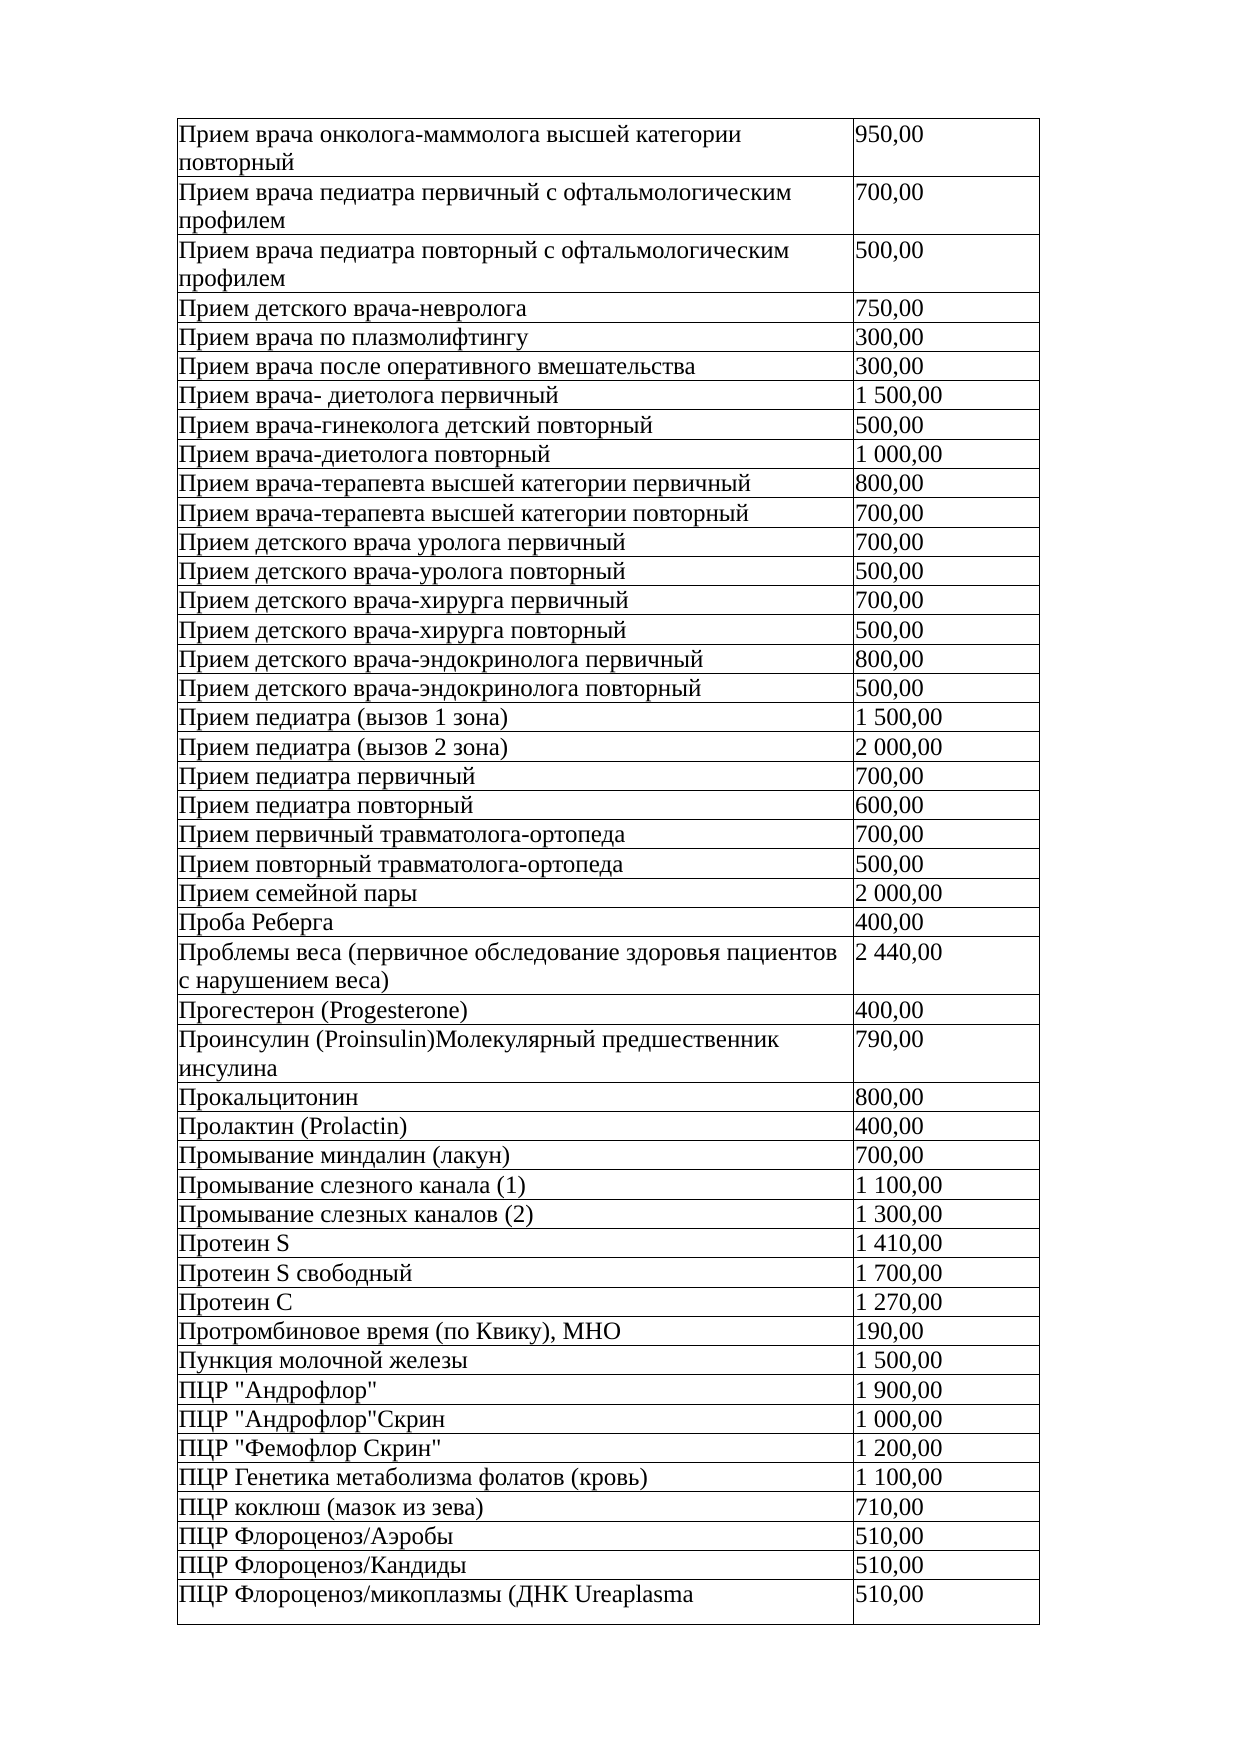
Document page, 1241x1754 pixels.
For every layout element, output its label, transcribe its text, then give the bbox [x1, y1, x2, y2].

table_cell 1 100,00 [854, 1170, 1039, 1198]
table_cell Прием детского врача-хирурга повторный [178, 615, 853, 643]
table_cell Прием детского врача-невролога [178, 293, 853, 321]
table_cell 1 500,00 [854, 1346, 1039, 1374]
table_cell 2 440,00 [854, 937, 1039, 994]
table_cell Прием врача педиатра первичный с офтальмологическим профилем [178, 177, 853, 234]
table_cell Промывание миндалин (лакун) [178, 1141, 853, 1169]
table_cell ПЦР Флороценоз/Аэробы [178, 1522, 853, 1550]
table_cell Прием врача-гинеколога детский повторный [178, 410, 853, 438]
table_cell 500,00 [854, 557, 1039, 585]
table_cell 190,00 [854, 1317, 1039, 1345]
table_cell Протромбиновое время (по Квику), МНО [178, 1317, 853, 1345]
table_cell 1 200,00 [854, 1434, 1039, 1462]
table_cell ПЦР Флороценоз/микоплазмы (ДНК Ureaplasma [178, 1580, 853, 1624]
table_cell 1 270,00 [854, 1288, 1039, 1316]
table_cell 700,00 [854, 820, 1039, 848]
table_cell ПЦР коклюш (мазок из зева) [178, 1492, 853, 1521]
table_cell 2 000,00 [854, 732, 1039, 761]
table_cell ПЦР "Фемофлор Скрин" [178, 1434, 853, 1462]
table_cell 800,00 [854, 1083, 1039, 1111]
table_cell Пролактин (Prolactin) [178, 1112, 853, 1140]
table_cell 800,00 [854, 469, 1039, 497]
table_cell Пункция молочной железы [178, 1346, 853, 1374]
table_cell 700,00 [854, 586, 1039, 614]
table_cell 500,00 [854, 615, 1039, 643]
table_cell Прием педиатра (вызов 2 зона) [178, 732, 853, 761]
table_cell Прием детского врача уролога первичный [178, 528, 853, 556]
table_cell 300,00 [854, 323, 1039, 351]
table_cell 510,00 [854, 1551, 1039, 1579]
table_cell 1 000,00 [854, 440, 1039, 468]
table_cell Прием врача онколога-маммолога высшей категории повторный [178, 119, 853, 176]
table_cell Протеин S [178, 1229, 853, 1257]
table_cell Прием педиатра первичный [178, 762, 853, 790]
table_cell 1 000,00 [854, 1405, 1039, 1433]
table_cell Прием врача-терапевта высшей категории первичный [178, 469, 853, 497]
table_cell Прием детского врача-уролога повторный [178, 557, 853, 585]
table_cell Прием врача после оперативного вмешательства [178, 352, 853, 380]
table_cell ПЦР Флороценоз/Кандиды [178, 1551, 853, 1579]
table_cell 700,00 [854, 177, 1039, 234]
table_cell Прогестерон (Progesterone) [178, 995, 853, 1023]
table_cell 500,00 [854, 674, 1039, 702]
table_cell 500,00 [854, 235, 1039, 292]
table_cell 510,00 [854, 1522, 1039, 1550]
table_cell Прокальцитонин [178, 1083, 853, 1111]
table_cell Протеин S свободный [178, 1258, 853, 1286]
table_cell 400,00 [854, 1112, 1039, 1140]
table_cell 1 300,00 [854, 1200, 1039, 1228]
table_cell Проблемы веса (первичное обследование здоровья пациентов с нарушением веса) [178, 937, 853, 994]
table_cell Прием повторный травматолога-ортопеда [178, 849, 853, 878]
table_cell 510,00 [854, 1580, 1039, 1624]
table_cell 700,00 [854, 762, 1039, 790]
table_cell 500,00 [854, 410, 1039, 438]
table_cell 1 100,00 [854, 1463, 1039, 1491]
table_cell Протеин С [178, 1288, 853, 1316]
table_cell 400,00 [854, 995, 1039, 1023]
table_cell 1 500,00 [854, 703, 1039, 731]
table_cell 700,00 [854, 1141, 1039, 1169]
table_cell Прием врача-диетолога повторный [178, 440, 853, 468]
table_cell Прием педиатра повторный [178, 791, 853, 819]
table_cell 700,00 [854, 498, 1039, 526]
table_cell 950,00 [854, 119, 1039, 176]
table_cell 600,00 [854, 791, 1039, 819]
table_cell Прием врача- диетолога первичный [178, 381, 853, 409]
table_cell 500,00 [854, 849, 1039, 878]
table_cell 2 000,00 [854, 879, 1039, 907]
table_cell 400,00 [854, 908, 1039, 936]
table_cell Прием семейной пары [178, 879, 853, 907]
table_cell Прием детского врача-хирурга первичный [178, 586, 853, 614]
table_cell Прием врача по плазмолифтингу [178, 323, 853, 351]
table_cell 1 410,00 [854, 1229, 1039, 1257]
table_cell ПЦР Генетика метаболизма фолатов (кровь) [178, 1463, 853, 1491]
table_cell Проинсулин (Proinsulin)Молекулярный предшественник инсулина [178, 1025, 853, 1081]
table_cell Проба Реберга [178, 908, 853, 936]
table_cell Прием врача-терапевта высшей категории повторный [178, 498, 853, 526]
table_cell Прием детского врача-эндокринолога первичный [178, 645, 853, 673]
table_cell 700,00 [854, 528, 1039, 556]
table_cell Прием детского врача-эндокринолога повторный [178, 674, 853, 702]
table_cell 1 700,00 [854, 1258, 1039, 1286]
table_cell 300,00 [854, 352, 1039, 380]
table_cell 1 900,00 [854, 1375, 1039, 1403]
table_cell Прием врача педиатра повторный с офтальмологическим профилем [178, 235, 853, 292]
table_cell ПЦР "Андрофлор"Скрин [178, 1405, 853, 1433]
table_cell ПЦР "Андрофлор" [178, 1375, 853, 1403]
table_cell 710,00 [854, 1492, 1039, 1521]
table_cell Прием педиатра (вызов 1 зона) [178, 703, 853, 731]
table_cell Прием первичный травматолога-ортопеда [178, 820, 853, 848]
table_cell 1 500,00 [854, 381, 1039, 409]
table_cell 790,00 [854, 1025, 1039, 1081]
table_cell Промывание слезного канала (1) [178, 1170, 853, 1198]
table_cell 800,00 [854, 645, 1039, 673]
table_cell Промывание слезных каналов (2) [178, 1200, 853, 1228]
table_cell 750,00 [854, 293, 1039, 321]
